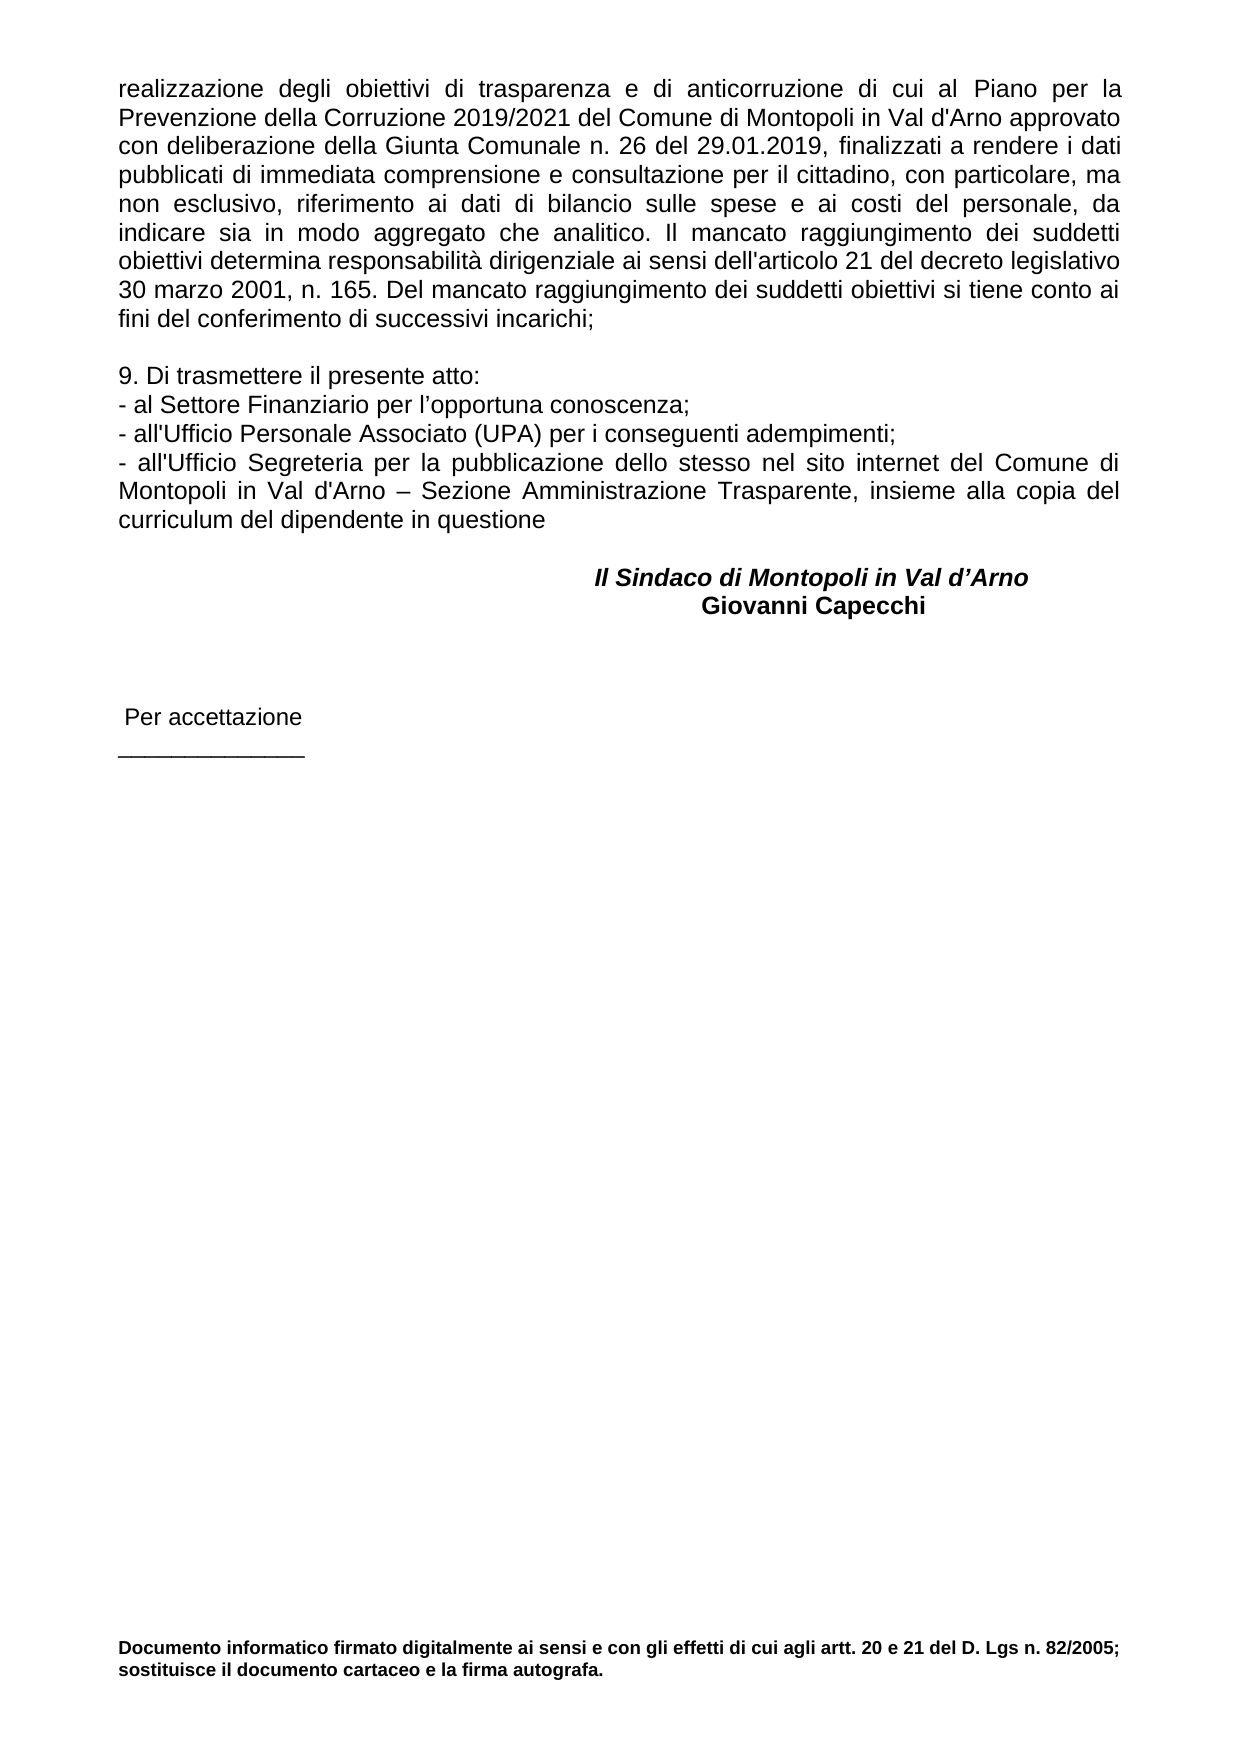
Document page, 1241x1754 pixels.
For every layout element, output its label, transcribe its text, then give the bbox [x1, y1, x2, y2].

text - all'Ufficio Personale Associato (UPA) per i conseguenti adempimenti; [118, 419, 1122, 448]
text ______________ [118, 731, 1122, 758]
text 9. Di trasmettere il presente atto: [118, 361, 1122, 390]
text - al Settore Finanziario per l’opportuna conoscenza; [118, 390, 1122, 419]
text realizzazione degli obiettivi di trasparenza e di anticorruzione di cui al Piano per la Prevenzione della Corruzione 2019/2021 del Comune di Montopoli in Val d'Arno approvato con deliberazione della Giunta Comunale n. 26 del 29.01.2019, finalizzati a rendere i dati pubblicati di immediata comprensione e consultazione per il cittadino, con particolare, ma non esclusivo, riferimento ai dati di bilancio sulle spese e ai costi del personale, da indicare sia in modo aggregato che analitico. Il mancato raggiungimento dei suddetti obiettivi determina responsabilità dirigenziale ai sensi dell'articolo 21 del decreto legislativo 30 marzo 2001, n. 165. Del mancato raggiungimento dei suddetti obiettivi si tiene conto ai fini del conferimento di successivi incarichi; [118, 74, 1122, 333]
text - all'Ufficio Segreteria per la pubblicazione dello stesso nel sito internet del Comune di Montopoli in Val d'Arno – Sezione Amministrazione Trasparente, insieme alla copia del curriculum del dipendente in questione [118, 448, 1122, 534]
text Giovanni Capecchi [504, 591, 1122, 620]
text Per accettazione [118, 703, 1122, 731]
subtitle Il Sindaco di Montopoli in Val d’Arno [504, 563, 1122, 591]
